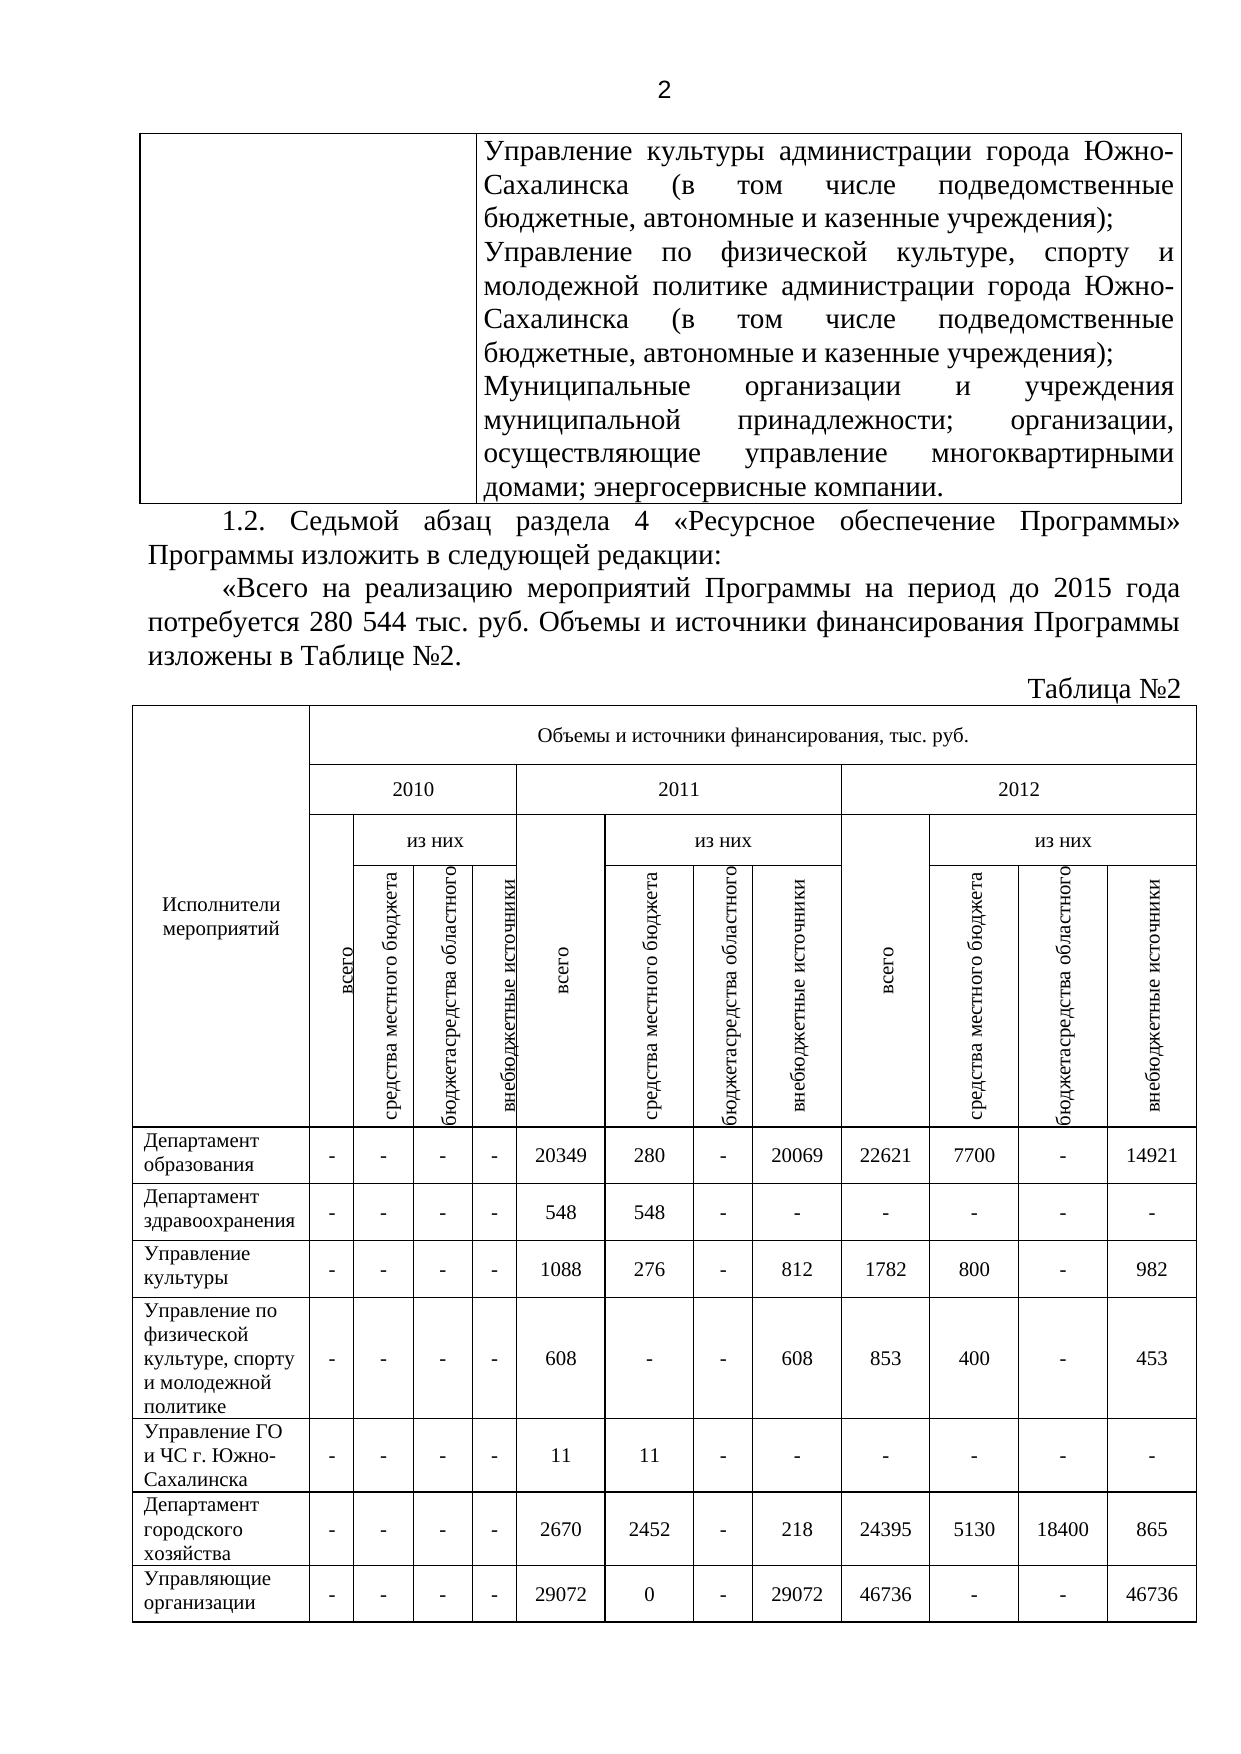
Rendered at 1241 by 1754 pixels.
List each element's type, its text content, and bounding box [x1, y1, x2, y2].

table_cell 982 [1108, 1241, 1196, 1297]
table_cell - [606, 1298, 693, 1418]
table_cell 46736 [1108, 1566, 1196, 1621]
table_cell - [930, 1184, 1018, 1240]
table_cell - [694, 1493, 752, 1564]
table_cell - [473, 1241, 516, 1297]
table_cell 20349 [517, 1128, 604, 1183]
table_cell - [414, 1566, 472, 1621]
table_cell 800 [930, 1241, 1018, 1297]
table_cell - [1108, 1419, 1196, 1491]
table_cell 853 [842, 1298, 929, 1418]
table_cell Департамент образования [133, 1128, 309, 1183]
table_cell - [694, 1298, 752, 1418]
table_cell - [694, 1566, 752, 1621]
table_header Объемы и источники финансирования, тыс. руб. [310, 706, 1196, 764]
table_cell 2452 [606, 1493, 693, 1564]
table_cell 29072 [753, 1566, 841, 1621]
table_cell внебюджетные источники [1108, 866, 1196, 1126]
table_cell - [310, 1128, 353, 1183]
table_cell - [694, 1184, 752, 1240]
table_cell - [1019, 1566, 1107, 1621]
table_cell - [1019, 1128, 1107, 1183]
table_cell 608 [753, 1298, 841, 1418]
table_cell 2670 [517, 1493, 604, 1564]
table_cell 280 [606, 1128, 693, 1183]
table_cell - [473, 1419, 516, 1491]
table_cell Управление по физической культуре, спорту и молодежной политике [133, 1298, 309, 1418]
table_cell Управление культуры [133, 1241, 309, 1297]
table_cell 453 [1108, 1298, 1196, 1418]
table_cell 14921 [1108, 1128, 1196, 1183]
table_cell - [354, 1419, 413, 1491]
table_cell 5130 [930, 1493, 1018, 1564]
table_cell - [473, 1128, 516, 1183]
table_cell - [414, 1419, 472, 1491]
table_cell средства областного бюджета [414, 866, 472, 1126]
table_cell всего [517, 815, 604, 1126]
table_cell 218 [753, 1493, 841, 1564]
table_cell - [354, 1184, 413, 1240]
table_cell из них [606, 815, 841, 865]
table_cell из них [354, 815, 516, 865]
table_cell - [473, 1493, 516, 1564]
table_cell - [310, 1184, 353, 1240]
table_header Управление культуры администрации города Южно-Сахалинска (в том числе подведомственные бюджетные, автономные и казенные учреждения); Управление по физической культуре, спорту и молодежной политике администрации города Южно-Сахалинска (в том числе подведомственные бюджетные, автономные и казенные учреждения); Муниципальные организации и учреждения муниципальной принадлежности; организации, осуществляющие управление многоквартирными домами; энергосервисные компании. [477, 134, 1181, 502]
table_cell - [753, 1419, 841, 1491]
table_cell - [842, 1419, 929, 1491]
table_cell - [1019, 1298, 1107, 1418]
table_cell 1088 [517, 1241, 604, 1297]
table_cell из них [930, 815, 1196, 865]
table_cell - [473, 1184, 516, 1240]
table_cell - [310, 1241, 353, 1297]
table_cell - [1019, 1241, 1107, 1297]
table_cell - [930, 1419, 1018, 1491]
table_cell - [354, 1241, 413, 1297]
table_cell 2011 [517, 765, 841, 814]
table_cell 22621 [842, 1128, 929, 1183]
table_cell 548 [606, 1184, 693, 1240]
table_cell 29072 [517, 1566, 604, 1621]
table_cell 46736 [842, 1566, 929, 1621]
table_cell 20069 [753, 1128, 841, 1183]
table_cell Управляющие организации [133, 1566, 309, 1621]
table_cell 608 [517, 1298, 604, 1418]
table_cell средства местного бюджета [354, 866, 413, 1126]
table_cell 11 [606, 1419, 693, 1491]
table_cell - [1108, 1184, 1196, 1240]
table_cell 1782 [842, 1241, 929, 1297]
table_cell - [310, 1493, 353, 1564]
table_cell 18400 [1019, 1493, 1107, 1564]
table_cell - [414, 1241, 472, 1297]
table_cell - [1019, 1184, 1107, 1240]
table_cell - [930, 1566, 1018, 1621]
table_cell 865 [1108, 1493, 1196, 1564]
table_cell - [354, 1298, 413, 1418]
table_cell 2012 [842, 765, 1196, 814]
table_cell - [414, 1128, 472, 1183]
table_cell средства областного бюджета [1019, 866, 1107, 1126]
table_cell - [694, 1128, 752, 1183]
table_cell 0 [606, 1566, 693, 1621]
table_cell - [473, 1566, 516, 1621]
table_cell 11 [517, 1419, 604, 1491]
table_cell - [310, 1566, 353, 1621]
table_cell 276 [606, 1241, 693, 1297]
table_cell всего [842, 815, 929, 1126]
table_cell внебюджетные источники [753, 866, 841, 1126]
table_cell - [694, 1419, 752, 1491]
table_cell - [842, 1184, 929, 1240]
table_cell - [1019, 1419, 1107, 1491]
table_cell внебюджетные источники [473, 866, 516, 1126]
table_cell 24395 [842, 1493, 929, 1564]
table_cell - [354, 1128, 413, 1183]
table_cell Департамент здравоохранения [133, 1184, 309, 1240]
table_cell всего [310, 815, 353, 1126]
table_cell - [354, 1493, 413, 1564]
table_cell - [753, 1184, 841, 1240]
table_cell - [414, 1184, 472, 1240]
table_cell - [414, 1493, 472, 1564]
table_cell Департамент городского хозяйства [133, 1493, 309, 1564]
table_cell средства местного бюджета [606, 866, 693, 1126]
table_cell - [414, 1298, 472, 1418]
table_cell - [310, 1419, 353, 1491]
table_cell средства областного бюджета [694, 866, 752, 1126]
table_header [141, 134, 476, 502]
table_cell - [694, 1241, 752, 1297]
text «Всего на реализацию мероприятий Программы на период до 2015 года потребуется 280 544 тыс. руб. Объемы и источники финансирования Программы изложены в Таблице №2. [148, 571, 1181, 671]
table_cell 2010 [310, 765, 516, 814]
text Таблица №2 [148, 671, 1181, 705]
table_cell - [354, 1566, 413, 1621]
text 1.2. Седьмой абзац раздела 4 «Ресурсное обеспечение Программы» Программы изложить в следующей редакции: [148, 504, 1181, 571]
table_cell - [310, 1298, 353, 1418]
table_cell 7700 [930, 1128, 1018, 1183]
table_cell - [473, 1298, 516, 1418]
table_cell Управление ГО и ЧС г. Южно-Сахалинска [133, 1419, 309, 1491]
table_cell 812 [753, 1241, 841, 1297]
table_cell 548 [517, 1184, 604, 1240]
table_header Исполнители мероприятий [133, 706, 309, 1126]
table_cell 400 [930, 1298, 1018, 1418]
table_cell средства местного бюджета [930, 866, 1018, 1126]
